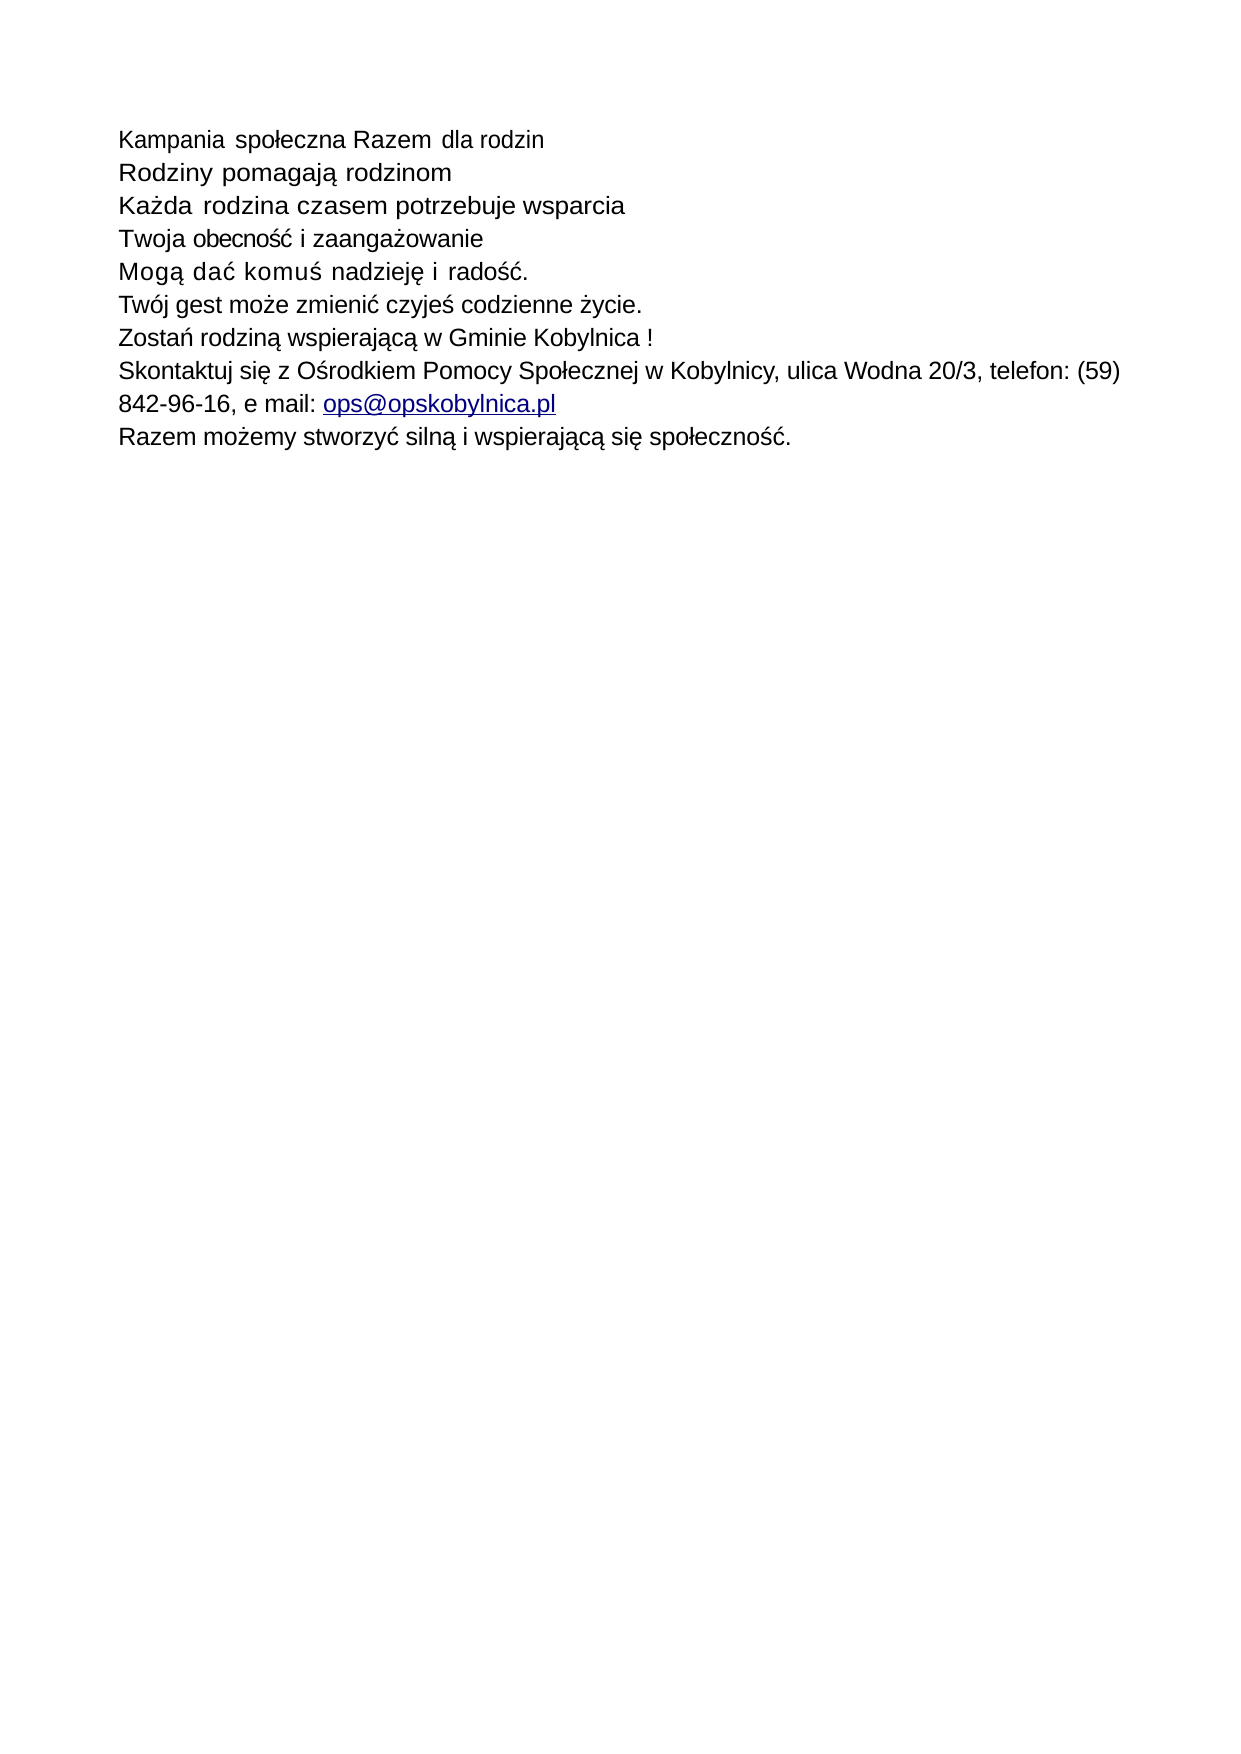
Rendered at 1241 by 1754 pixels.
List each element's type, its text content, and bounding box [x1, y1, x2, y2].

subtitle Kampania społeczna Razem dla rodzin Rodziny pomagają rodzinom Każda rodzina czasem potrzebuje wsparcia Twoja obecność i zaangażowanie Mogą dać komuś nadzieję i radość. Twój gest może zmienić czyjeś codzienne życie. Zostań rodziną wspierającą w Gminie Kobylnica ! Skontaktuj się z Ośrodkiem Pomocy Społecznej w Kobylnicy, ulica Wodna 20/3, telefon: (59) 842-96-16, e mail: ops@opskobylnica.pl Razem możemy stworzyć silną i wspierającą się społeczność. [118, 125, 1121, 451]
